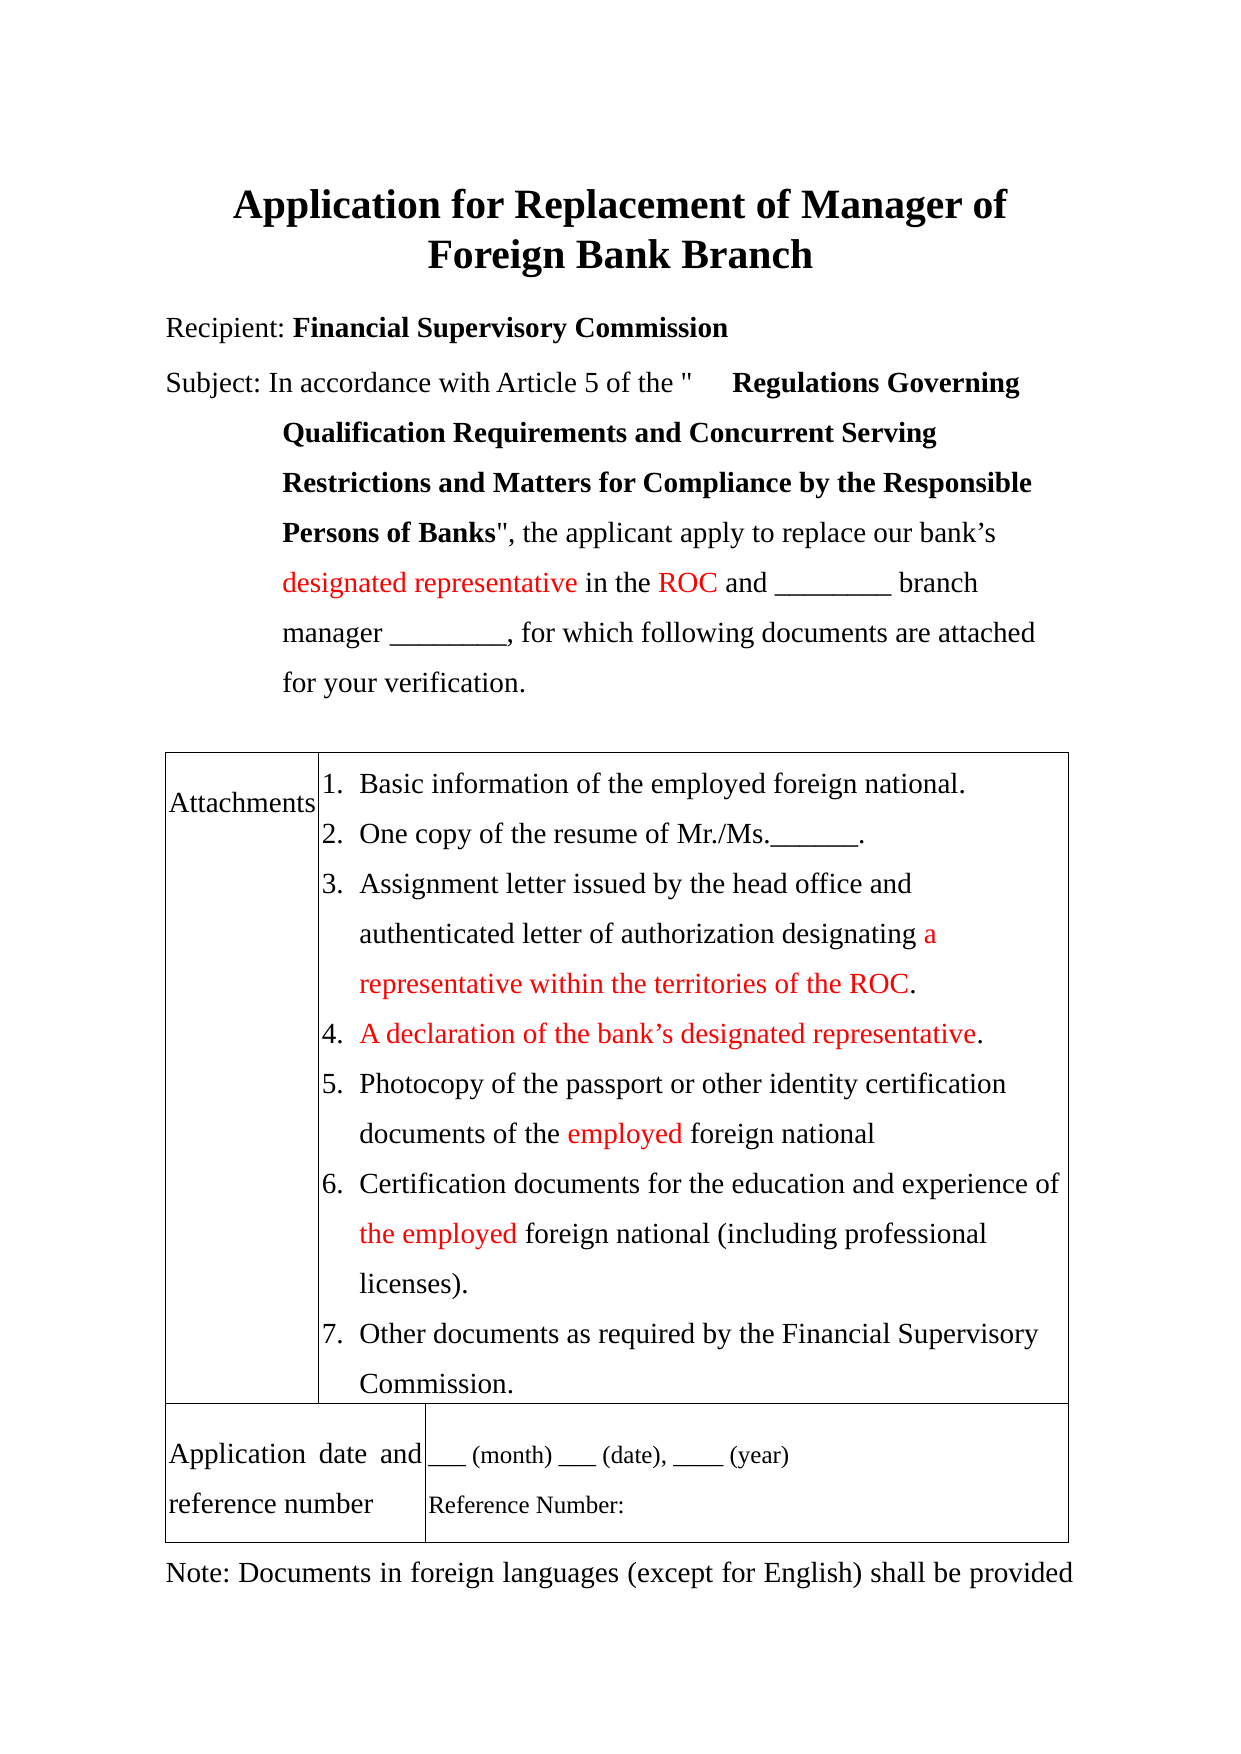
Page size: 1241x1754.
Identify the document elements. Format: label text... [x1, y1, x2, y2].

table_header Attachments [166, 753, 318, 1403]
text Application for Replacement of Manager of Foreign Bank Branch [165, 178, 1075, 278]
text Recipient: Financial Supervisory Commission [165, 297, 1075, 347]
table_cell ___ (month) ___ (date), ____ (year) Reference Number: [426, 1404, 1068, 1542]
text Subject: In accordance with Article 5 of the " Regulations Governing Qualification Requirements and Concurrent Serving Restrictions and Matters for Compliance by the Responsible Persons of Banks", the applicant apply to replace our bank’s designated representative in the ROC and ________ branch manager ________, for which following documents are attached for your verification. [165, 352, 1075, 702]
table_cell Application date and reference number [166, 1404, 425, 1542]
text Note: Documents in foreign languages (except for English) shall be provided [165, 1543, 1075, 1593]
table_header Basic information of the employed foreign national. One copy of the resume of Mr./Ms.______. Assignment letter issued by the head office and authenticated letter of authorization designating a representative within the territories of the ROC. A declaration of the bank’s designated representative. Photocopy of the passport or other identity certification documents of the employed foreign national Certification documents for the education and experience of the employed foreign national (including professional licenses). Other documents as required by the Financial Supervisory Commission. [319, 753, 1068, 1403]
